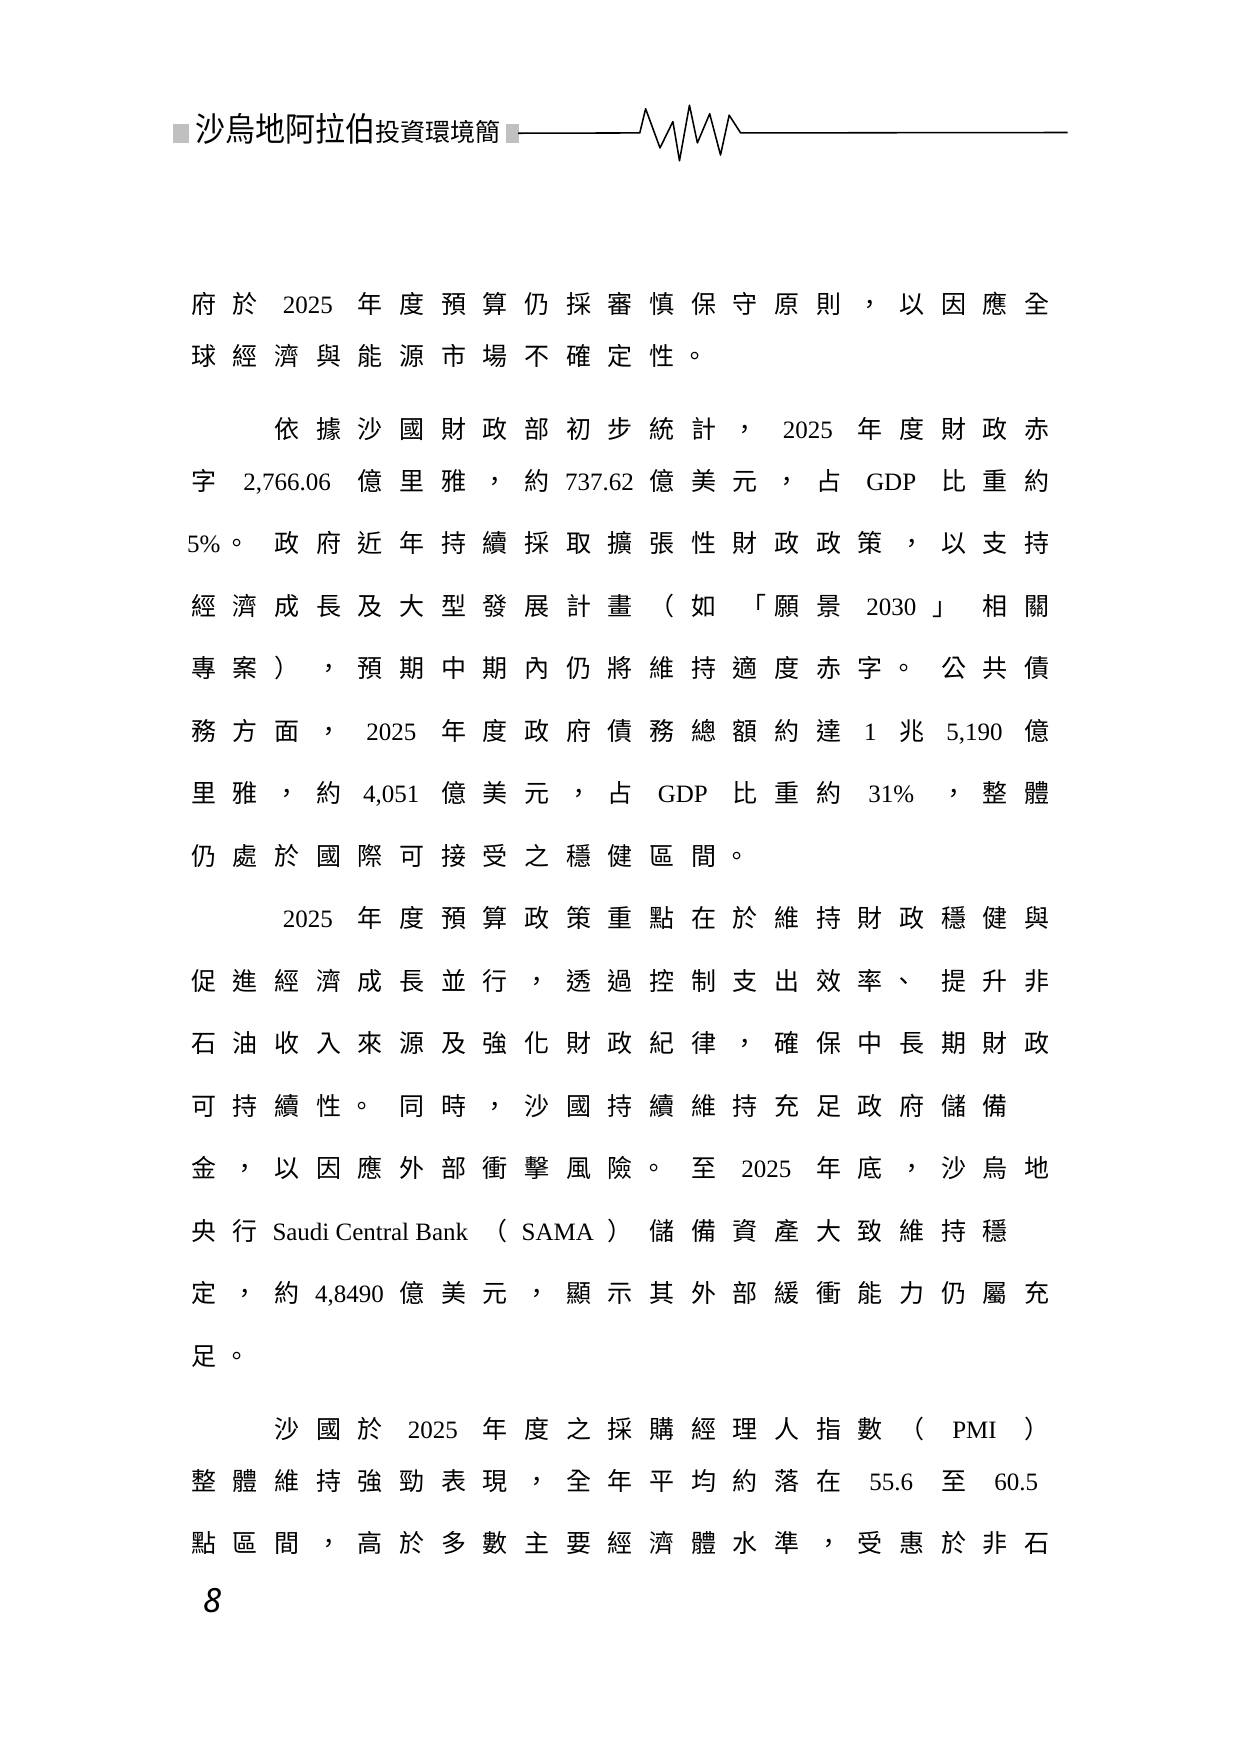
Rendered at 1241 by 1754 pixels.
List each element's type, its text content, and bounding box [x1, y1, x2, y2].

text 2025年度預算政策重點在於維持財政穩健與促進經濟成長並行，透過控制支出效率、提升非石油收入來源及強化財政紀律，確保中長期財政可持續性。同時，沙國持續維持充足政府儲備金，以因應外部衝擊風險。至2025年底，沙烏地央行Saudi Central Bank（SAMA）儲備資產大致維持穩定，約4,8490億美元，顯示其外部緩衝能力仍屬充足。 [183, 875, 1058, 1375]
text 依據沙國財政部初步統計，2025年度財政赤字2,766.06億里雅，約737.62億美元，占GDP比重約5%。政府近年持續採取擴張性財政政策，以支持經濟成長及大型發展計畫（如「願景2030」相關專案），預期中期內仍將維持適度赤字。公共債務方面，2025年度政府債務總額約達1兆5,190億里雅，約4,051億美元，占GDP比重約31%，整體仍處於國際可接受之穩健區間。 [183, 375, 1058, 875]
text 府於2025年度預算仍採審慎保守原則，以因應全球經濟與能源市場不確定性。 [183, 250, 1058, 375]
text 沙國於2025年度之採購經理人指數（PMI）整體維持強勁表現，全年平均約落在55.6至60.5點區間，高於多數主要經濟體水準，受惠於非石 [183, 1375, 1058, 1563]
